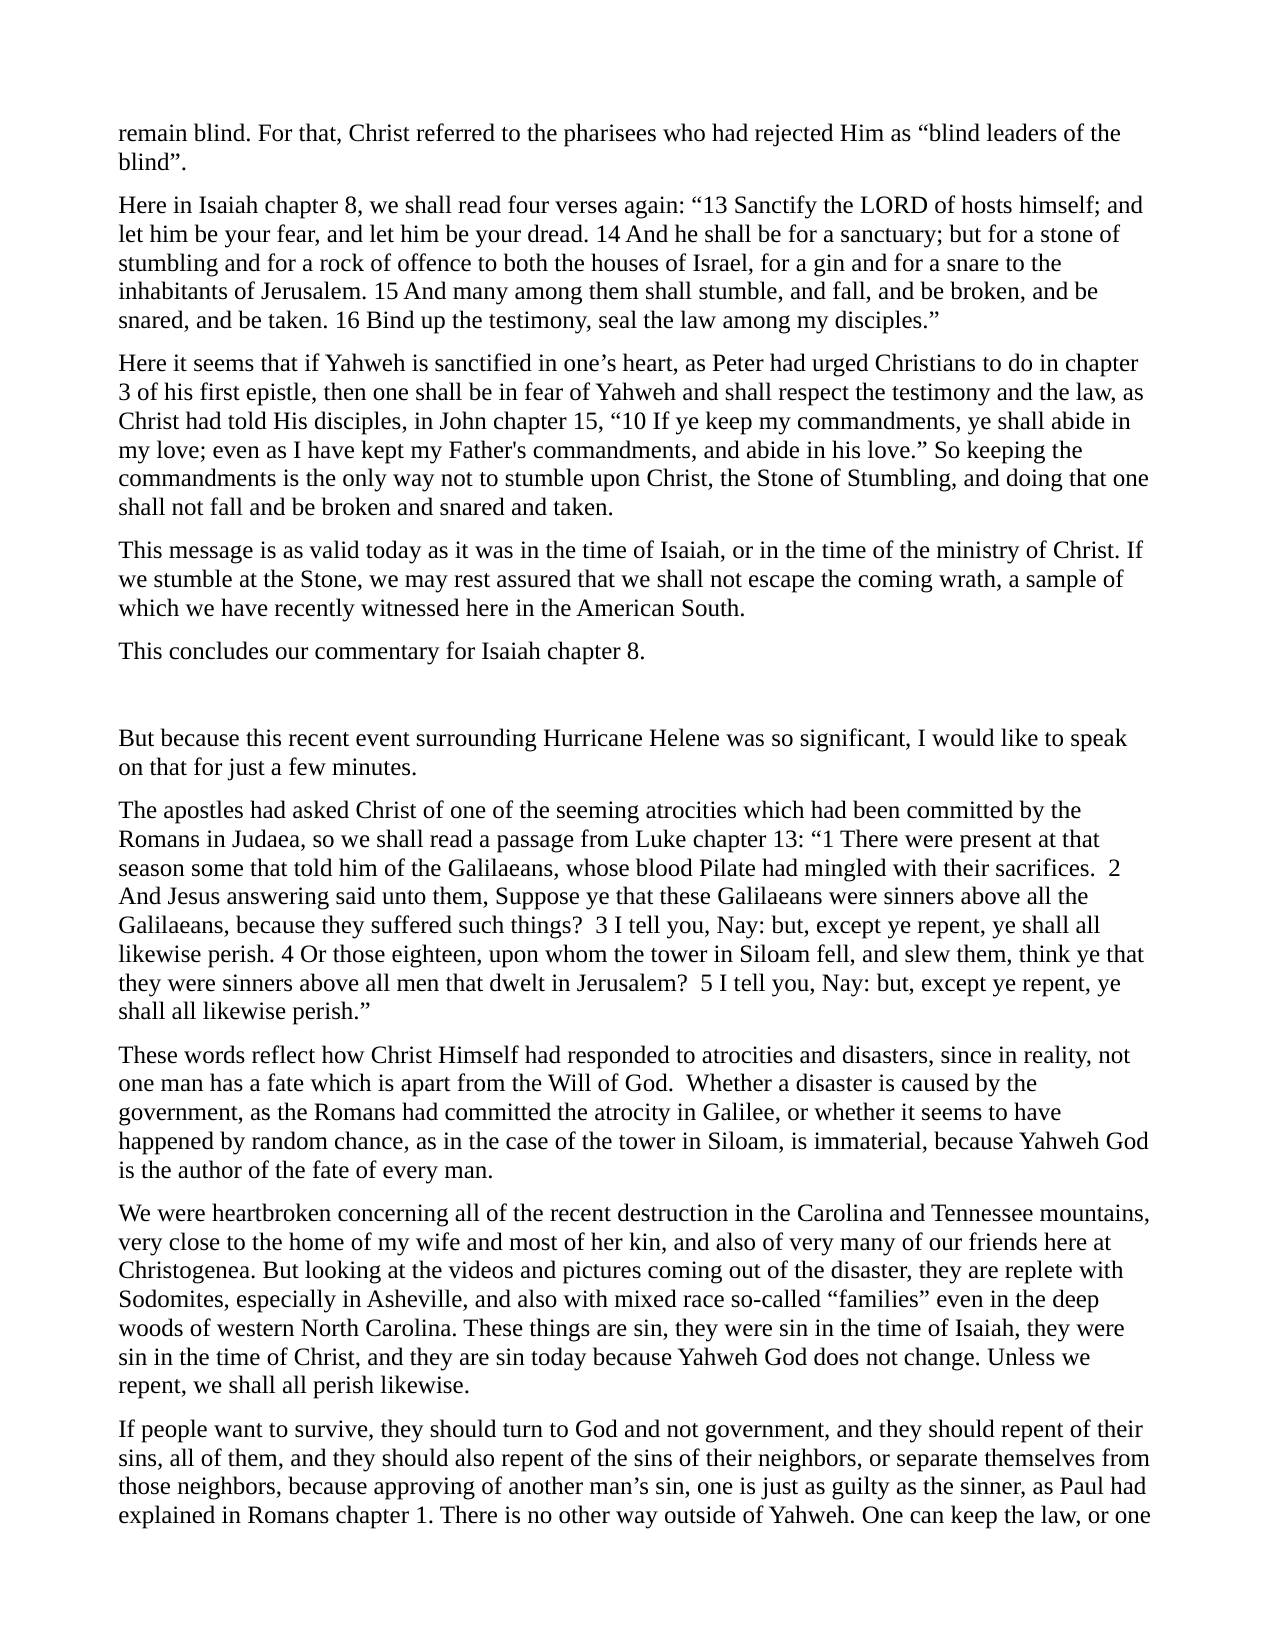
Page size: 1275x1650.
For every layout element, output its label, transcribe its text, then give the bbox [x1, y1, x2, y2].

text Here it seems that if Yahweh is sanctified in one’s heart, as Peter had urged Christians to do in chapter 3 of his first epistle, then one shall be in fear of Yahweh and shall respect the testimony and the law, as Christ had told His disciples, in John chapter 15, “10 If ye keep my commandments, ye shall abide in my love; even as I have kept my Father's commandments, and abide in his love.” So keeping the commandments is the only way not to stumble upon Christ, the Stone of Stumbling, and doing that one shall not fall and be broken and snared and taken. [118, 348, 1157, 521]
text We were heartbroken concerning all of the recent destruction in the Carolina and Tennessee mountains, very close to the home of my wife and most of her kin, and also of very many of our friends here at Christogenea. But looking at the videos and pictures coming out of the disaster, they are replete with Sodomites, especially in Asheville, and also with mixed race so-called “families” even in the deep woods of western North Carolina. These things are sin, they were sin in the time of Isaiah, they were sin in the time of Christ, and they are sin today because Yahweh God does not change. Unless we repent, we shall all perish likewise. [118, 1198, 1157, 1399]
text The apostles had asked Christ of one of the seeming atrocities which had been committed by the Romans in Judaea, so we shall read a passage from Luke chapter 13: “1 There were present at that season some that told him of the Galilaeans, whose blood Pilate had mingled with their sacrifices. 2 And Jesus answering said unto them, Suppose ye that these Galilaeans were sinners above all the Galilaeans, because they suffered such things? 3 I tell you, Nay: but, except ye repent, ye shall all likewise perish. 4 Or those eighteen, upon whom the tower in Siloam fell, and slew them, think ye that they were sinners above all men that dwelt in Jerusalem? 5 I tell you, Nay: but, except ye repent, ye shall all likewise perish.” [118, 795, 1157, 1025]
text This concludes our commentary for Isaiah chapter 8. [118, 636, 1157, 665]
text If people want to survive, they should turn to God and not government, and they should repent of their sins, all of them, and they should also repent of the sins of their neighbors, or separate themselves from those neighbors, because approving of another man’s sin, one is just as guilty as the sinner, as Paul had explained in Romans chapter 1. There is no other way outside of Yahweh. One can keep the law, or one [118, 1414, 1157, 1529]
text Here in Isaiah chapter 8, we shall read four verses again: “13 Sanctify the LORD of hosts himself; and let him be your fear, and let him be your dread. 14 And he shall be for a sanctuary; but for a stone of stumbling and for a rock of offence to both the houses of Israel, for a gin and for a snare to the inhabitants of Jerusalem. 15 And many among them shall stumble, and fall, and be broken, and be snared, and be taken. 16 Bind up the testimony, seal the law among my disciples.” [118, 190, 1157, 334]
text But because this recent event surrounding Hurricane Helene was so significant, I would like to speak on that for just a few minutes. [118, 723, 1157, 781]
text This message is as valid today as it was in the time of Isaiah, or in the time of the ministry of Christ. If we stumble at the Stone, we may rest assured that we shall not escape the coming wrath, a sample of which we have recently witnessed here in the American South. [118, 536, 1157, 622]
text These words reflect how Christ Himself had responded to atrocities and disasters, since in reality, not one man has a fate which is apart from the Will of God. Whether a disaster is caused by the government, as the Romans had committed the atrocity in Galilee, or whether it seems to have happened by random chance, as in the case of the tower in Siloam, is immaterial, because Yahweh God is the author of the fate of every man. [118, 1040, 1157, 1183]
text remain blind. For that, Christ referred to the pharisees who had rejected Him as “blind leaders of the blind”. [118, 118, 1157, 176]
